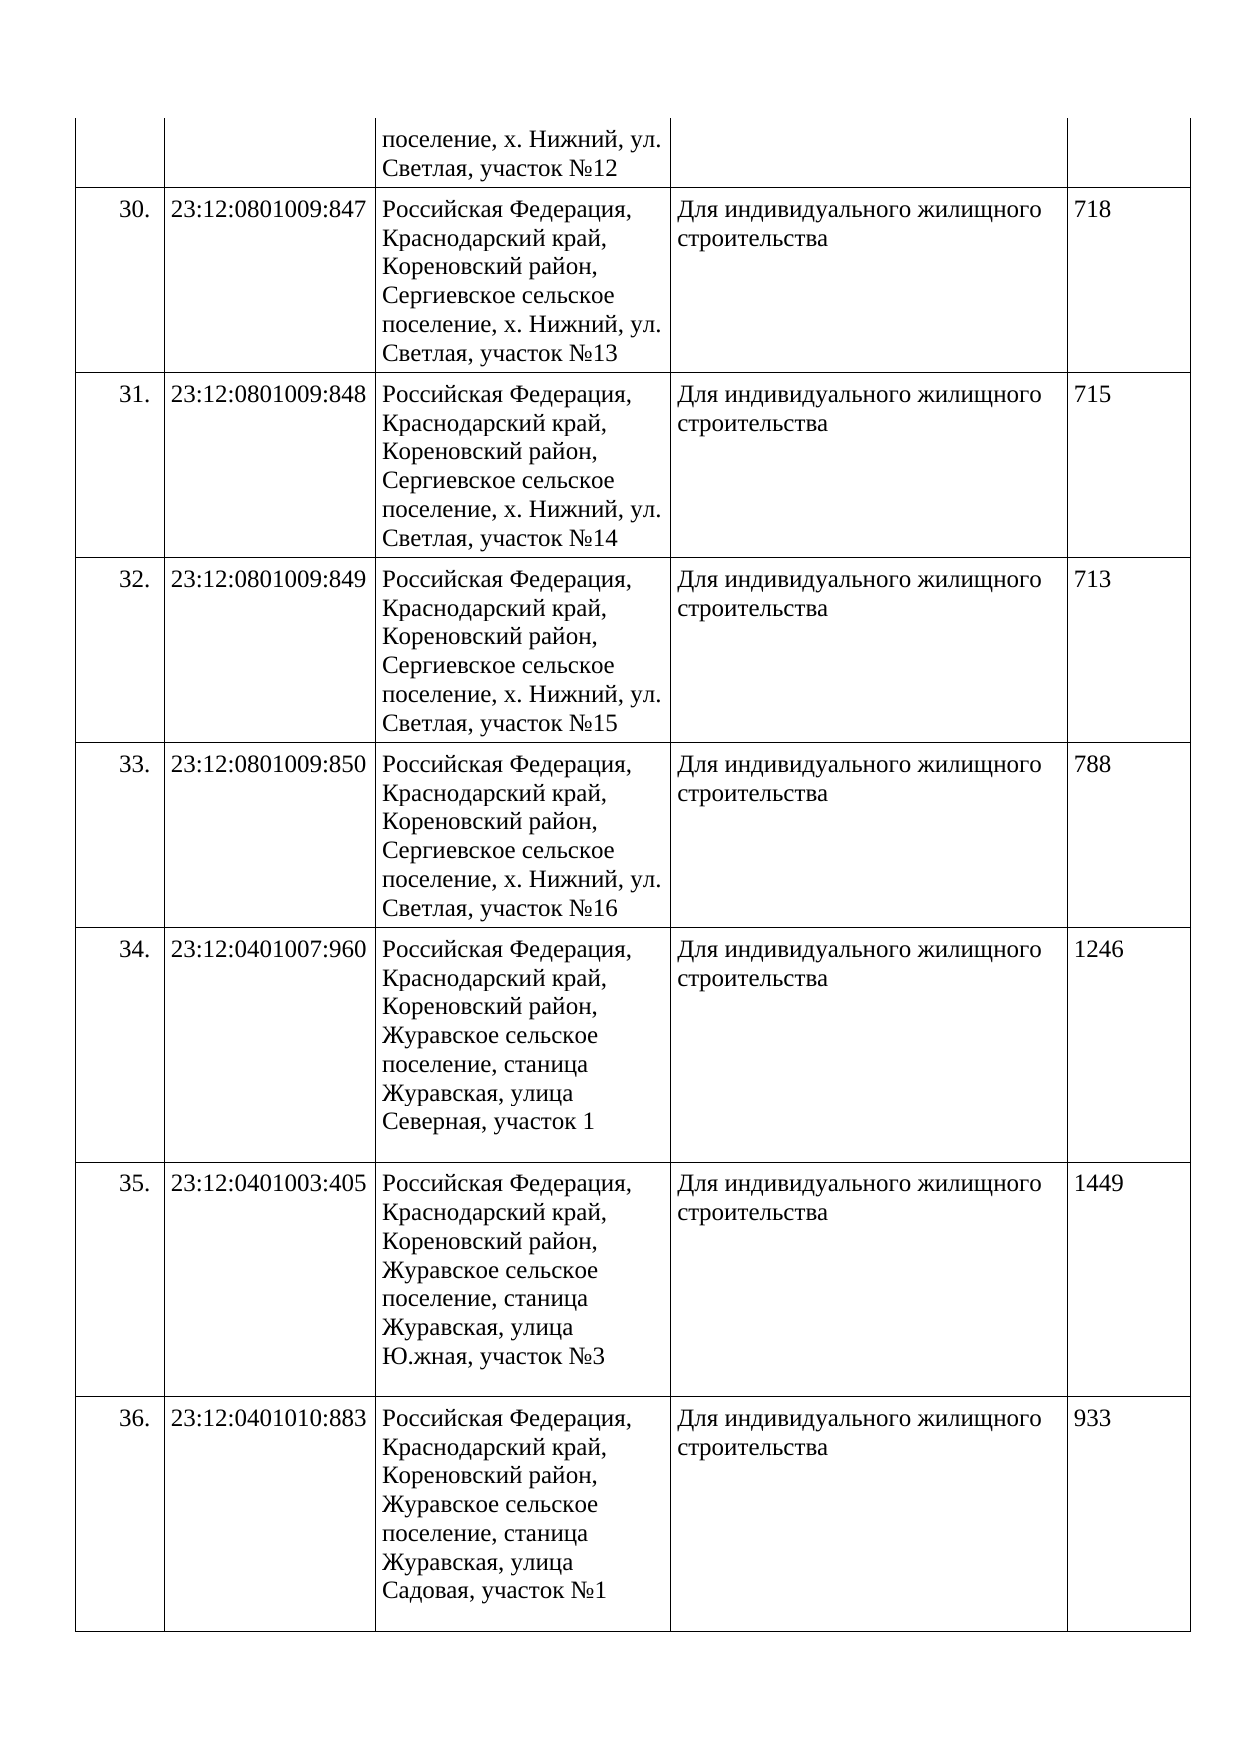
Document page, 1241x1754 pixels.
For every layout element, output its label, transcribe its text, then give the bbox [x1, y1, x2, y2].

table_cell Для индивидуального жилищного строительства [671, 1397, 1067, 1631]
table_cell Российская Федерация, Краснодарский край, Кореновский район, Сергиевское сельское поселение, х. Нижний, ул. Светлая, участок №14 [376, 373, 670, 557]
table_cell Российская Федерация, Краснодарский край, Кореновский район, Журавское сельское поселение, станица Журавская, улица Ю.жная, участок №3 [376, 1163, 670, 1396]
table_cell [76, 558, 164, 742]
table_cell [76, 118, 164, 187]
table_cell 23:12:0801009:849 [165, 558, 375, 742]
table_cell [76, 188, 164, 372]
table_cell Российская Федерация, Краснодарский край, Кореновский район, Сергиевское сельское поселение, х. Нижний, ул. Светлая, участок №15 [376, 558, 670, 742]
table_cell Российская Федерация, Краснодарский край, Кореновский район, Сергиевское сельское поселение, х. Нижний, ул. Светлая, участок №16 [376, 743, 670, 927]
table_cell [76, 743, 164, 927]
table_cell Для индивидуального жилищного строительства [671, 1163, 1067, 1396]
table_cell 23:12:0401010:883 [165, 1397, 375, 1631]
table_cell 1246 [1068, 928, 1190, 1162]
table_cell 23:12:0401003:405 [165, 1163, 375, 1396]
table_cell 23:12:0801009:848 [165, 373, 375, 557]
table_cell [76, 1163, 164, 1396]
table_cell Российская Федерация, Краснодарский край, Кореновский район, Журавское сельское поселение, станица Журавская, улица Северная, участок 1 [376, 928, 670, 1162]
table_cell 23:12:0401007:960 [165, 928, 375, 1162]
table_cell 23:12:0801009:850 [165, 743, 375, 927]
table_cell Для индивидуального жилищного строительства [671, 743, 1067, 927]
table_cell 718 [1068, 188, 1190, 372]
table_cell 23:12:0801009:847 [165, 188, 375, 372]
table_cell Для индивидуального жилищного строительства [671, 188, 1067, 372]
table_cell Для индивидуального жилищного строительства [671, 558, 1067, 742]
table_cell 933 [1068, 1397, 1190, 1631]
table_cell [76, 373, 164, 557]
table_cell Российская Федерация, Краснодарский край, Кореновский район, Сергиевское сельское поселение, х. Нижний, ул. Светлая, участок №13 [376, 188, 670, 372]
table_cell Для индивидуального жилищного строительства [671, 928, 1067, 1162]
table_cell [165, 118, 375, 187]
table_cell 715 [1068, 373, 1190, 557]
table_cell Российская Федерация, Краснодарский край, Кореновский район, Журавское сельское поселение, станица Журавская, улица Садовая, участок №1 [376, 1397, 670, 1631]
table_cell 788 [1068, 743, 1190, 927]
table_cell 713 [1068, 558, 1190, 742]
table_cell 1449 [1068, 1163, 1190, 1396]
table_cell [76, 1397, 164, 1631]
table_cell Для индивидуального жилищного строительства [671, 373, 1067, 557]
table_cell [76, 928, 164, 1162]
table_cell поселение, х. Нижний, ул. Светлая, участок №12 [376, 118, 670, 187]
table_cell [671, 118, 1067, 187]
table_cell [1068, 118, 1190, 187]
